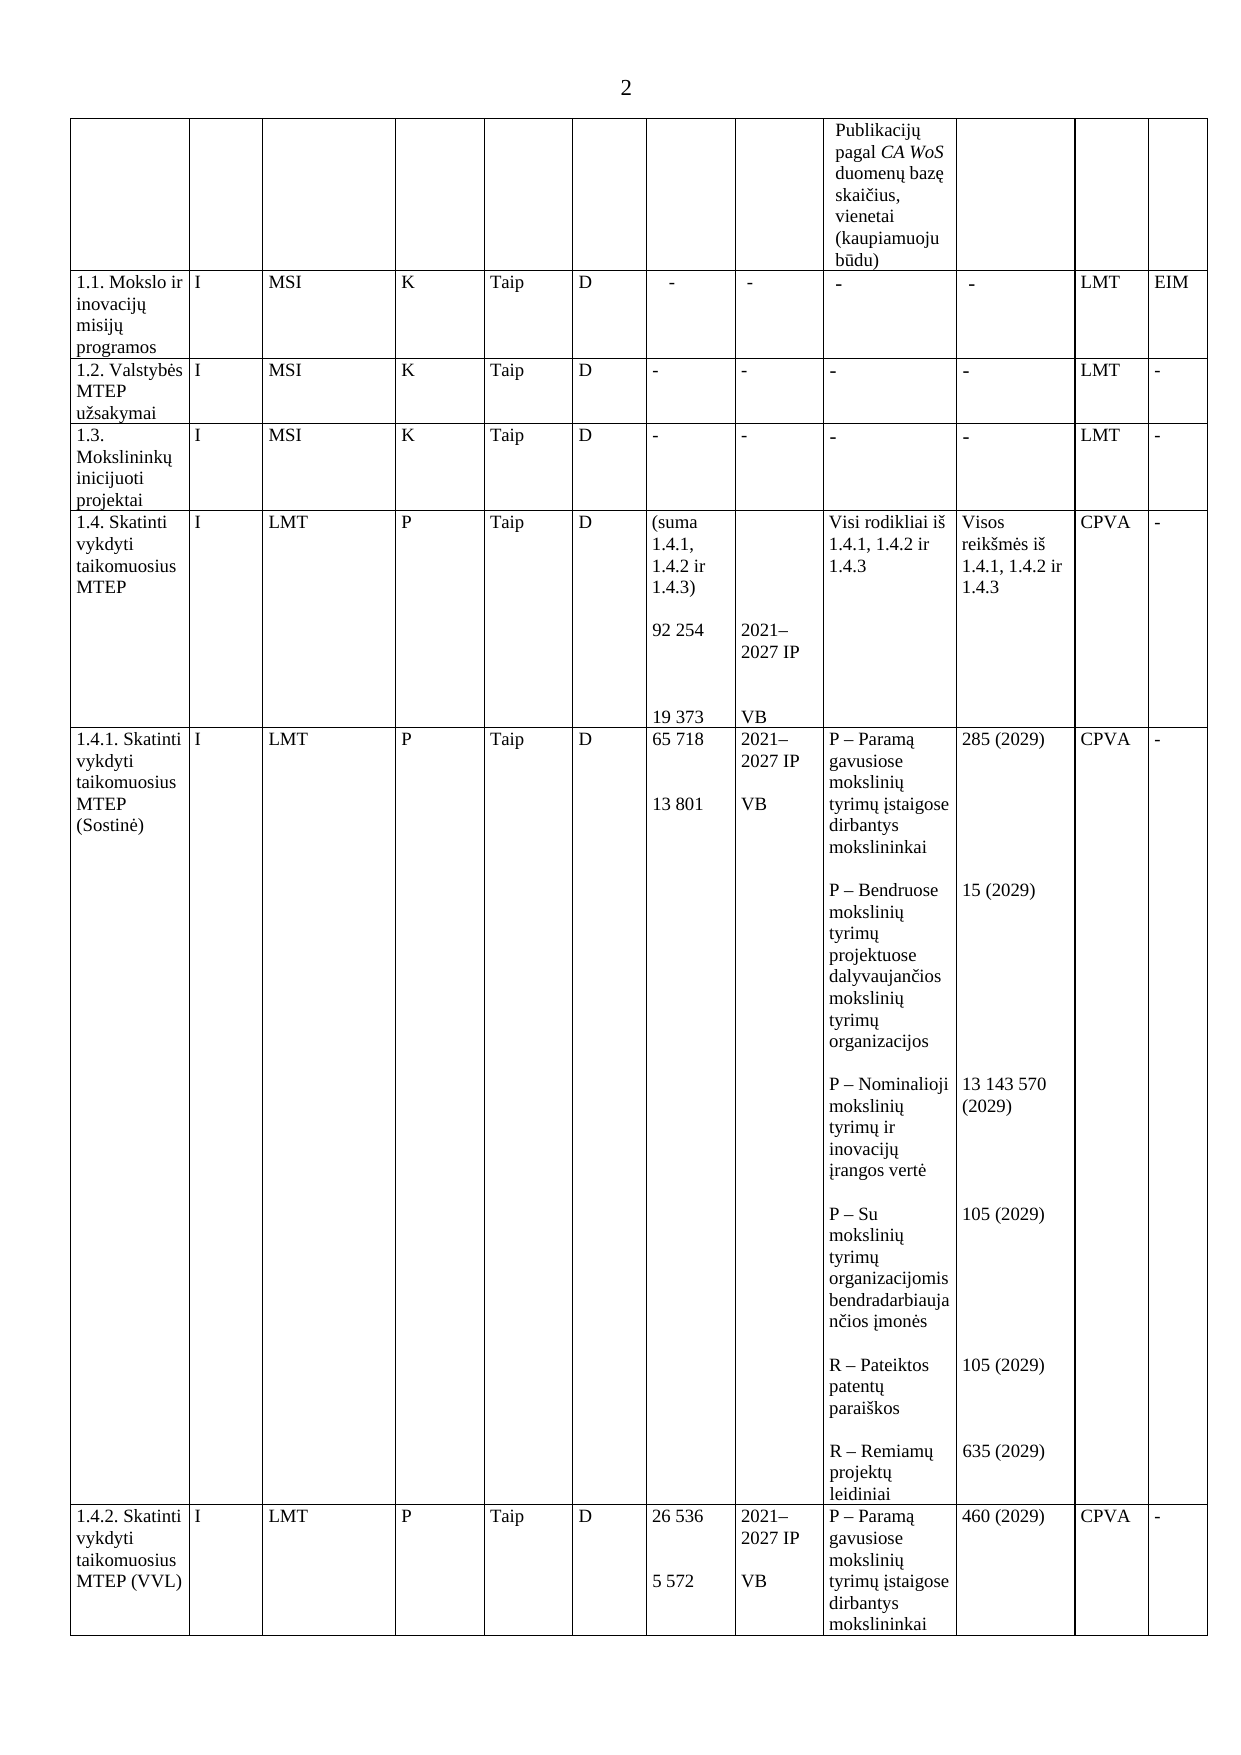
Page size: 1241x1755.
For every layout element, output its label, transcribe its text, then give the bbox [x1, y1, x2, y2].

table_cell Taip [485, 271, 572, 357]
table_cell P [396, 728, 484, 1504]
table_cell - [824, 271, 956, 357]
table_cell D [573, 511, 646, 727]
table_cell I [190, 1505, 262, 1635]
table_cell Taip [485, 359, 572, 423]
table_cell - [1149, 1505, 1207, 1635]
table_cell [190, 119, 262, 270]
table_cell D [573, 271, 646, 357]
table_cell [573, 119, 646, 270]
table_cell CPVA [1076, 728, 1148, 1504]
table_cell (suma 1.4.1, 1.4.2 ir 1.4.3) 92 254 19 373 [647, 511, 735, 727]
table_cell D [573, 424, 646, 510]
table_cell - [1149, 359, 1207, 423]
table_cell LMT [263, 728, 395, 1504]
table_cell I [190, 728, 262, 1504]
table_cell Taip [485, 728, 572, 1504]
table_cell - [736, 359, 823, 423]
table_cell 1.1. Mokslo ir inovacijų misijų programos [71, 271, 189, 357]
table_cell Publikacijų pagal CA WoS duomenų bazę skaičius, vienetai (kaupiamuoju būdu) [824, 119, 956, 270]
table_cell - [957, 271, 1074, 357]
table_cell - [824, 359, 956, 423]
table_cell - [647, 424, 735, 510]
table_cell MSI [263, 271, 395, 357]
table_cell 65 718 13 801 [647, 728, 735, 1504]
table_cell D [573, 1505, 646, 1635]
table_cell LMT [263, 1505, 395, 1635]
table_cell P – Paramą gavusiose mokslinių tyrimų įstaigose dirbantys mokslininkai P – Bendruose mokslinių tyrimų projektuose dalyvaujančios mokslinių tyrimų organizacijos P – Nominalioji mokslinių tyrimų ir inovacijų įrangos vertė P – Su mokslinių tyrimų organizacijomis bendradarbiaujančios įmonės R – Pateiktos patentų paraiškos R – Remiamų projektų leidiniai [824, 728, 956, 1504]
table_cell 1.4.1. Skatinti vykdyti taikomuosius MTEP (Sostinė) [71, 728, 189, 1504]
table_cell 460 (2029) [957, 1505, 1074, 1635]
table_cell Taip [485, 511, 572, 727]
table_cell CPVA [1076, 511, 1148, 727]
table_cell [263, 119, 395, 270]
table_cell LMT [1076, 359, 1148, 423]
table_cell [957, 119, 1074, 270]
table_cell - [1149, 728, 1207, 1504]
table_cell LMT [1076, 424, 1148, 510]
table_cell 2021–2027 IP VB [736, 1505, 823, 1635]
table_cell - [1149, 119, 1207, 270]
table_cell [71, 119, 189, 270]
table_cell D [573, 359, 646, 423]
table_cell Taip [485, 1505, 572, 1635]
table_cell Visos reikšmės iš 1.4.1, 1.4.2 ir 1.4.3 [957, 511, 1074, 727]
table_cell Taip [485, 424, 572, 510]
table_cell - [957, 359, 1074, 423]
table_cell D [573, 728, 646, 1504]
table_cell [647, 119, 735, 270]
table_cell - [647, 359, 735, 423]
table_cell 1.4. Skatinti vykdyti taikomuosius MTEP [71, 511, 189, 727]
table_cell [736, 119, 823, 270]
table_cell - [647, 271, 735, 357]
table_cell CPVA [1076, 1505, 1148, 1635]
table_cell LMT [1076, 271, 1148, 357]
table_cell I [190, 271, 262, 357]
table_cell [1076, 119, 1148, 270]
table_cell I [190, 359, 262, 423]
table_cell 2021–2027 IP VB [736, 511, 823, 727]
table_cell - [957, 424, 1074, 510]
table_cell P [396, 511, 484, 727]
table_cell K [396, 359, 484, 423]
table_cell 1.4.2. Skatinti vykdyti taikomuosius MTEP (VVL) [71, 1505, 189, 1635]
table_cell 285 (2029) 15 (2029) 13 143 570 (2029) 105 (2029) 105 (2029) 635 (2029) [957, 728, 1074, 1504]
table_cell P – Paramą gavusiose mokslinių tyrimų įstaigose dirbantys mokslininkai [824, 1505, 956, 1635]
table_cell 26 536 5 572 [647, 1505, 735, 1635]
table_cell 1.3. Mokslininkų inicijuoti projektai [71, 424, 189, 510]
table_cell [485, 119, 572, 270]
table_cell P [396, 1505, 484, 1635]
table_cell I [190, 511, 262, 727]
table_cell [396, 119, 484, 270]
table_cell MSI [263, 359, 395, 423]
table_cell 1.2. Valstybės MTEP užsakymai [71, 359, 189, 423]
table_cell - [736, 424, 823, 510]
table_cell - [1149, 511, 1207, 727]
table_cell I [190, 424, 262, 510]
table_cell Visi rodikliai iš 1.4.1, 1.4.2 ir 1.4.3 [824, 511, 956, 727]
table_cell 2021–2027 IP VB [736, 728, 823, 1504]
table_cell - [736, 271, 823, 357]
table_cell K [396, 424, 484, 510]
table_cell - [1149, 424, 1207, 510]
table_cell MSI [263, 424, 395, 510]
table_cell K [396, 271, 484, 357]
table_cell - [824, 424, 956, 510]
table_cell EIM [1149, 271, 1207, 357]
table_cell LMT [263, 511, 395, 727]
